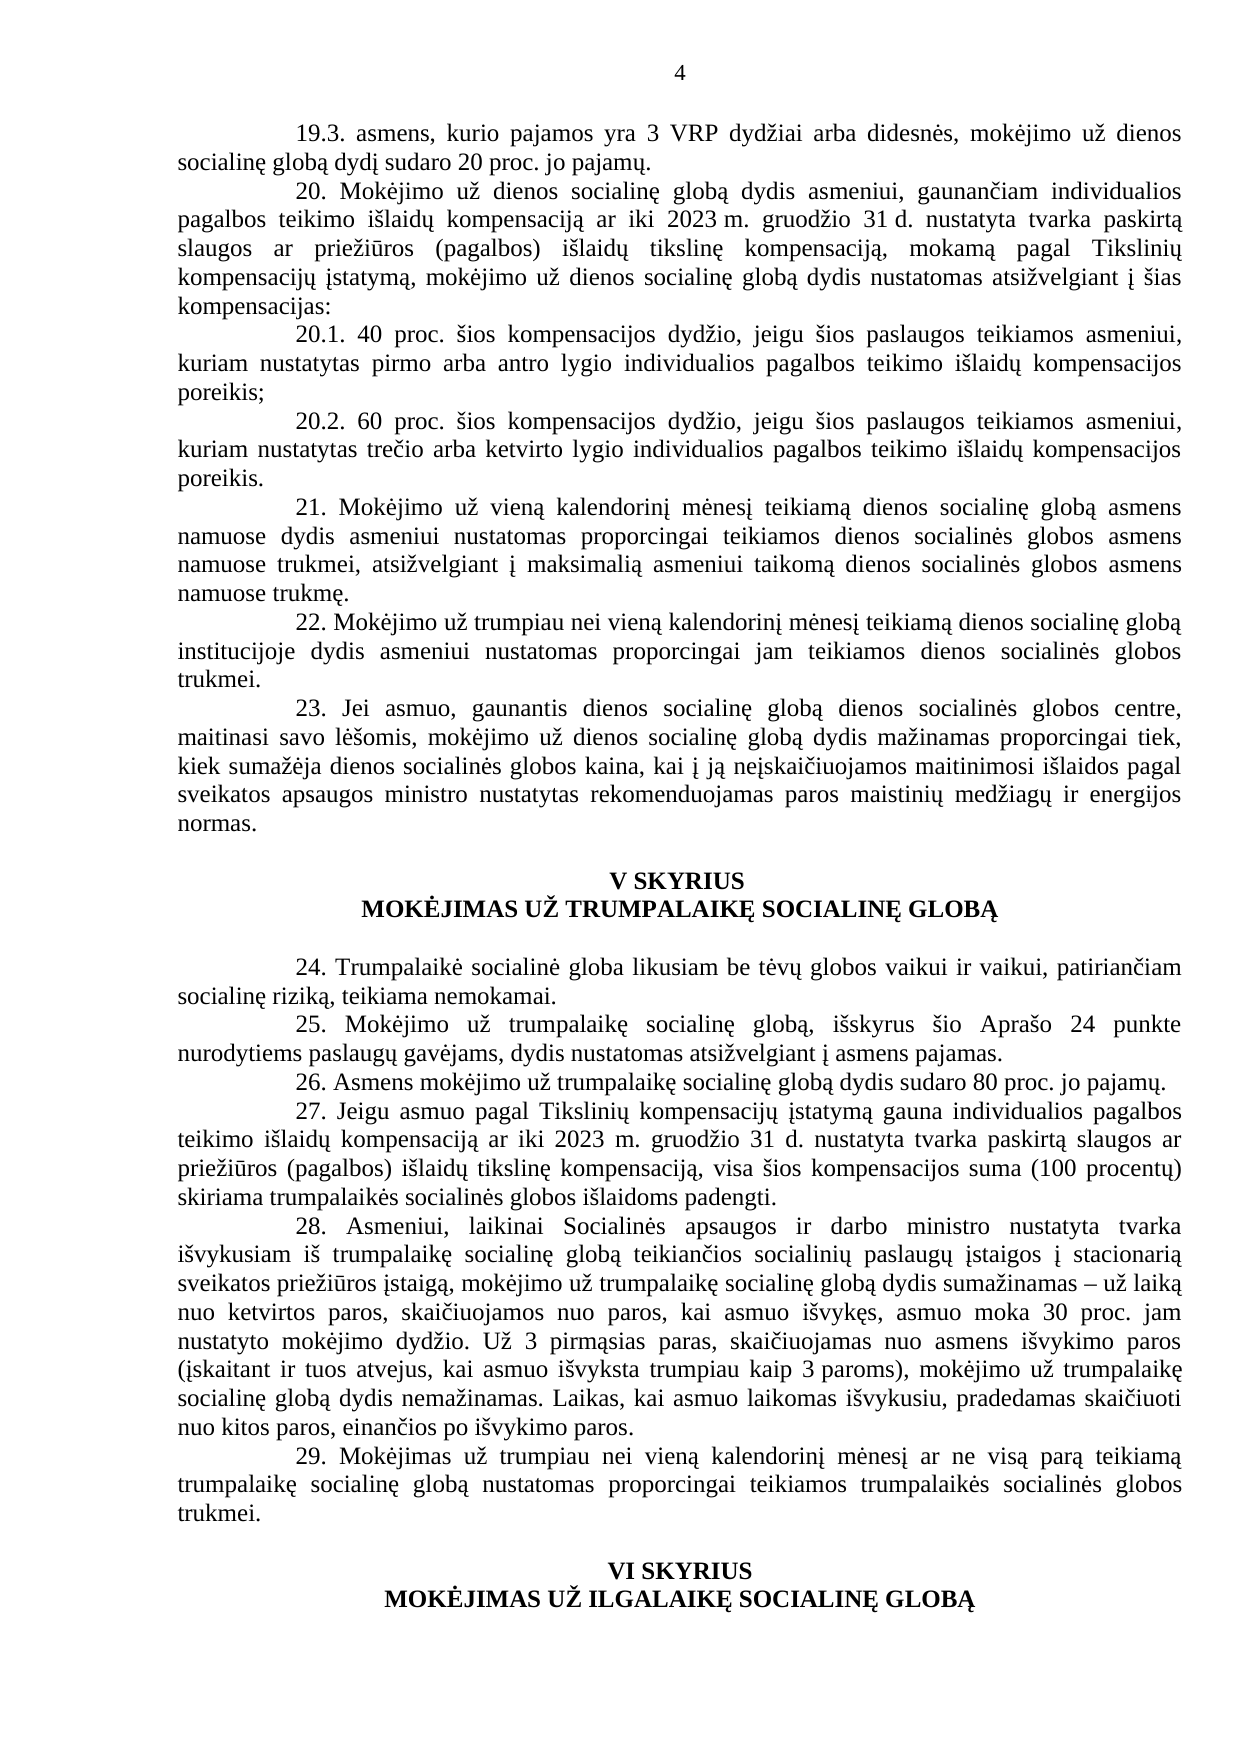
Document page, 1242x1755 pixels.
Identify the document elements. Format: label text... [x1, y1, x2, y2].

text V SKYRIUS [177, 866, 1183, 894]
text 29. Mokėjimas už trumpiau nei vieną kalendorinį mėnesį ar ne visą parą teikiamą trumpalaikę socialinę globą nustatomas proporcingai teikiamos trumpalaikės socialinės globos trukmei. [177, 1441, 1183, 1527]
text 25. Mokėjimo už trumpalaikę socialinę globą, išskyrus šio Aprašo 24 punkte nurodytiems paslaugų gavėjams, dydis nustatomas atsižvelgiant į asmens pajamas. [177, 1009, 1183, 1067]
text 20.1. 40 proc. šios kompensacijos dydžio, jeigu šios paslaugos teikiamos asmeniui, kuriam nustatytas pirmo arba antro lygio individualios pagalbos teikimo išlaidų kompensacijos poreikis; [177, 319, 1183, 406]
text 27. Jeigu asmuo pagal Tikslinių kompensacijų įstatymą gauna individualios pagalbos teikimo išlaidų kompensaciją ar iki 2023 m. gruodžio 31 d. nustatyta tvarka paskirtą slaugos ar priežiūros (pagalbos) išlaidų tikslinę kompensaciją, visa šios kompensacijos suma (100 procentų) skiriama trumpalaikės socialinės globos išlaidoms padengti. [177, 1096, 1183, 1211]
text MOKĖJIMAS UŽ ILGALAIKĘ SOCIALINĘ GLOBĄ [177, 1584, 1183, 1613]
text 21. Mokėjimo už vieną kalendorinį mėnesį teikiamą dienos socialinę globą asmens namuose dydis asmeniui nustatomas proporcingai teikiamos dienos socialinės globos asmens namuose trukmei, atsižvelgiant į maksimalią asmeniui taikomą dienos socialinės globos asmens namuose trukmę. [177, 492, 1183, 607]
text 19.3. asmens, kurio pajamos yra 3 VRP dydžiai arba didesnės, mokėjimo už dienos socialinę globą dydį sudaro 20 proc. jo pajamų. [177, 118, 1183, 176]
text 26. Asmens mokėjimo už trumpalaikę socialinę globą dydis sudaro 80 proc. jo pajamų. [177, 1067, 1183, 1096]
text 24. Trumpalaikė socialinė globa likusiam be tėvų globos vaikui ir vaikui, patiriančiam socialinę riziką, teikiama nemokamai. [177, 952, 1183, 1009]
text 22. Mokėjimo už trumpiau nei vieną kalendorinį mėnesį teikiamą dienos socialinę globą institucijoje dydis asmeniui nustatomas proporcingai jam teikiamos dienos socialinės globos trukmei. [177, 607, 1183, 693]
text 28. Asmeniui, laikinai Socialinės apsaugos ir darbo ministro nustatyta tvarka išvykusiam iš trumpalaikę socialinę globą teikiančios socialinių paslaugų įstaigos į stacionarią sveikatos priežiūros įstaigą, mokėjimo už trumpalaikę socialinę globą dydis sumažinamas – už laiką nuo ketvirtos paros, skaičiuojamos nuo paros, kai asmuo išvykęs, asmuo moka 30 proc. jam nustatyto mokėjimo dydžio. Už 3 pirmąsias paras, skaičiuojamas nuo asmens išvykimo paros (įskaitant ir tuos atvejus, kai asmuo išvyksta trumpiau kaip 3 paroms), mokėjimo už trumpalaikę socialinę globą dydis nemažinamas. Laikas, kai asmuo laikomas išvykusiu, pradedamas skaičiuoti nuo kitos paros, einančios po išvykimo paros. [177, 1211, 1183, 1441]
text MOKĖJIMAS UŽ TRUMPALAIKĘ SOCIALINĘ GLOBĄ [177, 894, 1183, 923]
text VI SKYRIUS [177, 1556, 1183, 1584]
text 20.2. 60 proc. šios kompensacijos dydžio, jeigu šios paslaugos teikiamos asmeniui, kuriam nustatytas trečio arba ketvirto lygio individualios pagalbos teikimo išlaidų kompensacijos poreikis. [177, 406, 1183, 492]
text 20. Mokėjimo už dienos socialinę globą dydis asmeniui, gaunančiam individualios pagalbos teikimo išlaidų kompensaciją ar iki 2023 m. gruodžio 31 d. nustatyta tvarka paskirtą slaugos ar priežiūros (pagalbos) išlaidų tikslinę kompensaciją, mokamą pagal Tikslinių kompensacijų įstatymą, mokėjimo už dienos socialinę globą dydis nustatomas atsižvelgiant į šias kompensacijas: [177, 176, 1183, 319]
text 23. Jei asmuo, gaunantis dienos socialinę globą dienos socialinės globos centre, maitinasi savo lėšomis, mokėjimo už dienos socialinę globą dydis mažinamas proporcingai tiek, kiek sumažėja dienos socialinės globos kaina, kai į ją neįskaičiuojamos maitinimosi išlaidos pagal sveikatos apsaugos ministro nustatytas rekomenduojamas paros maistinių medžiagų ir energijos normas. [177, 693, 1183, 837]
